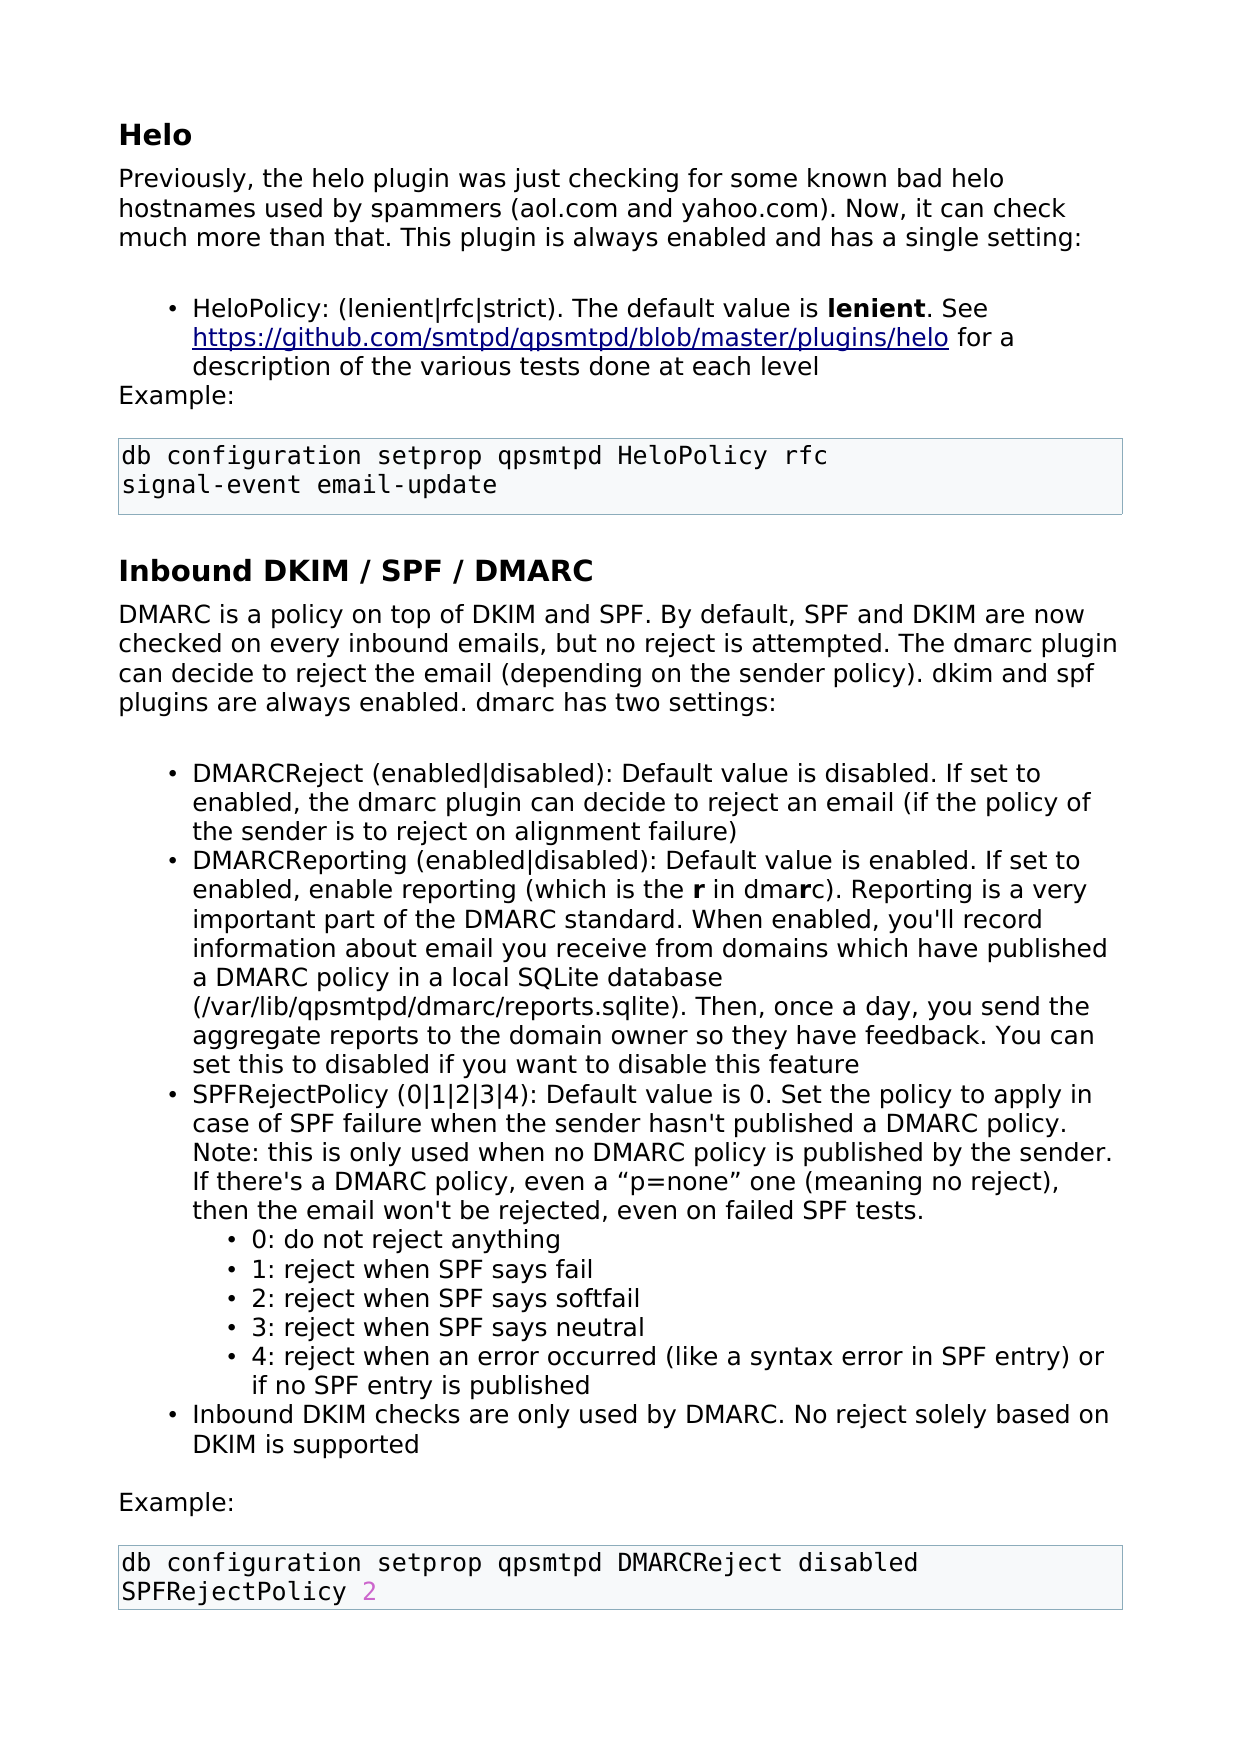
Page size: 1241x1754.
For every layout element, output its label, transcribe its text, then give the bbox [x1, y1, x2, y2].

list HeloPolicy: (lenient|rfc|strict). The default value is lenient. See https://github.com/smtpd/qpsmtpd/blob/master/plugins/helo for a description of the various tests done at each level [177, 294, 1122, 382]
table_header db configuration setprop qpsmtpd HeloPolicy rfc signal-event email-update [119, 439, 1122, 514]
text Previously, the helo plugin was just checking for some known bad helo hostnames used by spammers (aol.com and yahoo.com). Now, it can check much more than that. This plugin is always enabled and has a single setting: [118, 164, 1122, 252]
text Example: [118, 382, 1122, 411]
list DMARCReject (enabled|disabled): Default value is disabled. If set to enabled, the dmarc plugin can decide to reject an email (if the policy of the sender is to reject on alignment failure) [177, 759, 1122, 847]
list DMARCReporting (enabled|disabled): Default value is enabled. If set to enabled, enable reporting (which is the r in dmarc). Reporting is a very important part of the DMARC standard. When enabled, you'll record information about email you receive from domains which have published a DMARC policy in a local SQLite database (/var/lib/qpsmtpd/dmarc/reports.sqlite). Then, once a day, you send the aggregate reports to the domain owner so they have feedback. You can set this to disabled if you want to disable this feature [177, 847, 1122, 1080]
text Example: [118, 1488, 1122, 1518]
list 2: reject when SPF says softfail [236, 1284, 1122, 1313]
list SPFRejectPolicy (0|1|2|3|4): Default value is 0. Set the policy to apply in case of SPF failure when the sender hasn't published a DMARC policy. Note: this is only used when no DMARC policy is published by the sender. If there's a DMARC policy, even a “p=none” one (meaning no reject), then the email won't be rejected, even on failed SPF tests. [177, 1080, 1122, 1226]
list 1: reject when SPF says fail [236, 1255, 1122, 1284]
list Inbound DKIM checks are only used by DMARC. No reject solely based on DKIM is supported [177, 1401, 1122, 1459]
subtitle Helo [118, 118, 1122, 152]
subtitle Inbound DKIM / SPF / DMARC [118, 554, 1122, 588]
list 4: reject when an error occurred (like a syntax error in SPF entry) or if no SPF entry is published [236, 1342, 1122, 1401]
list 0: do not reject anything [236, 1226, 1122, 1255]
list 3: reject when SPF says neutral [236, 1313, 1122, 1342]
table_header db configuration setprop qpsmtpd DMARCReject disabled SPFRejectPolicy 2 [119, 1546, 1122, 1609]
text DMARC is a policy on top of DKIM and SPF. By default, SPF and DKIM are now checked on every inbound emails, but no reject is attempted. The dmarc plugin can decide to reject the email (depending on the sender policy). dkim and spf plugins are always enabled. dmarc has two settings: [118, 600, 1122, 717]
